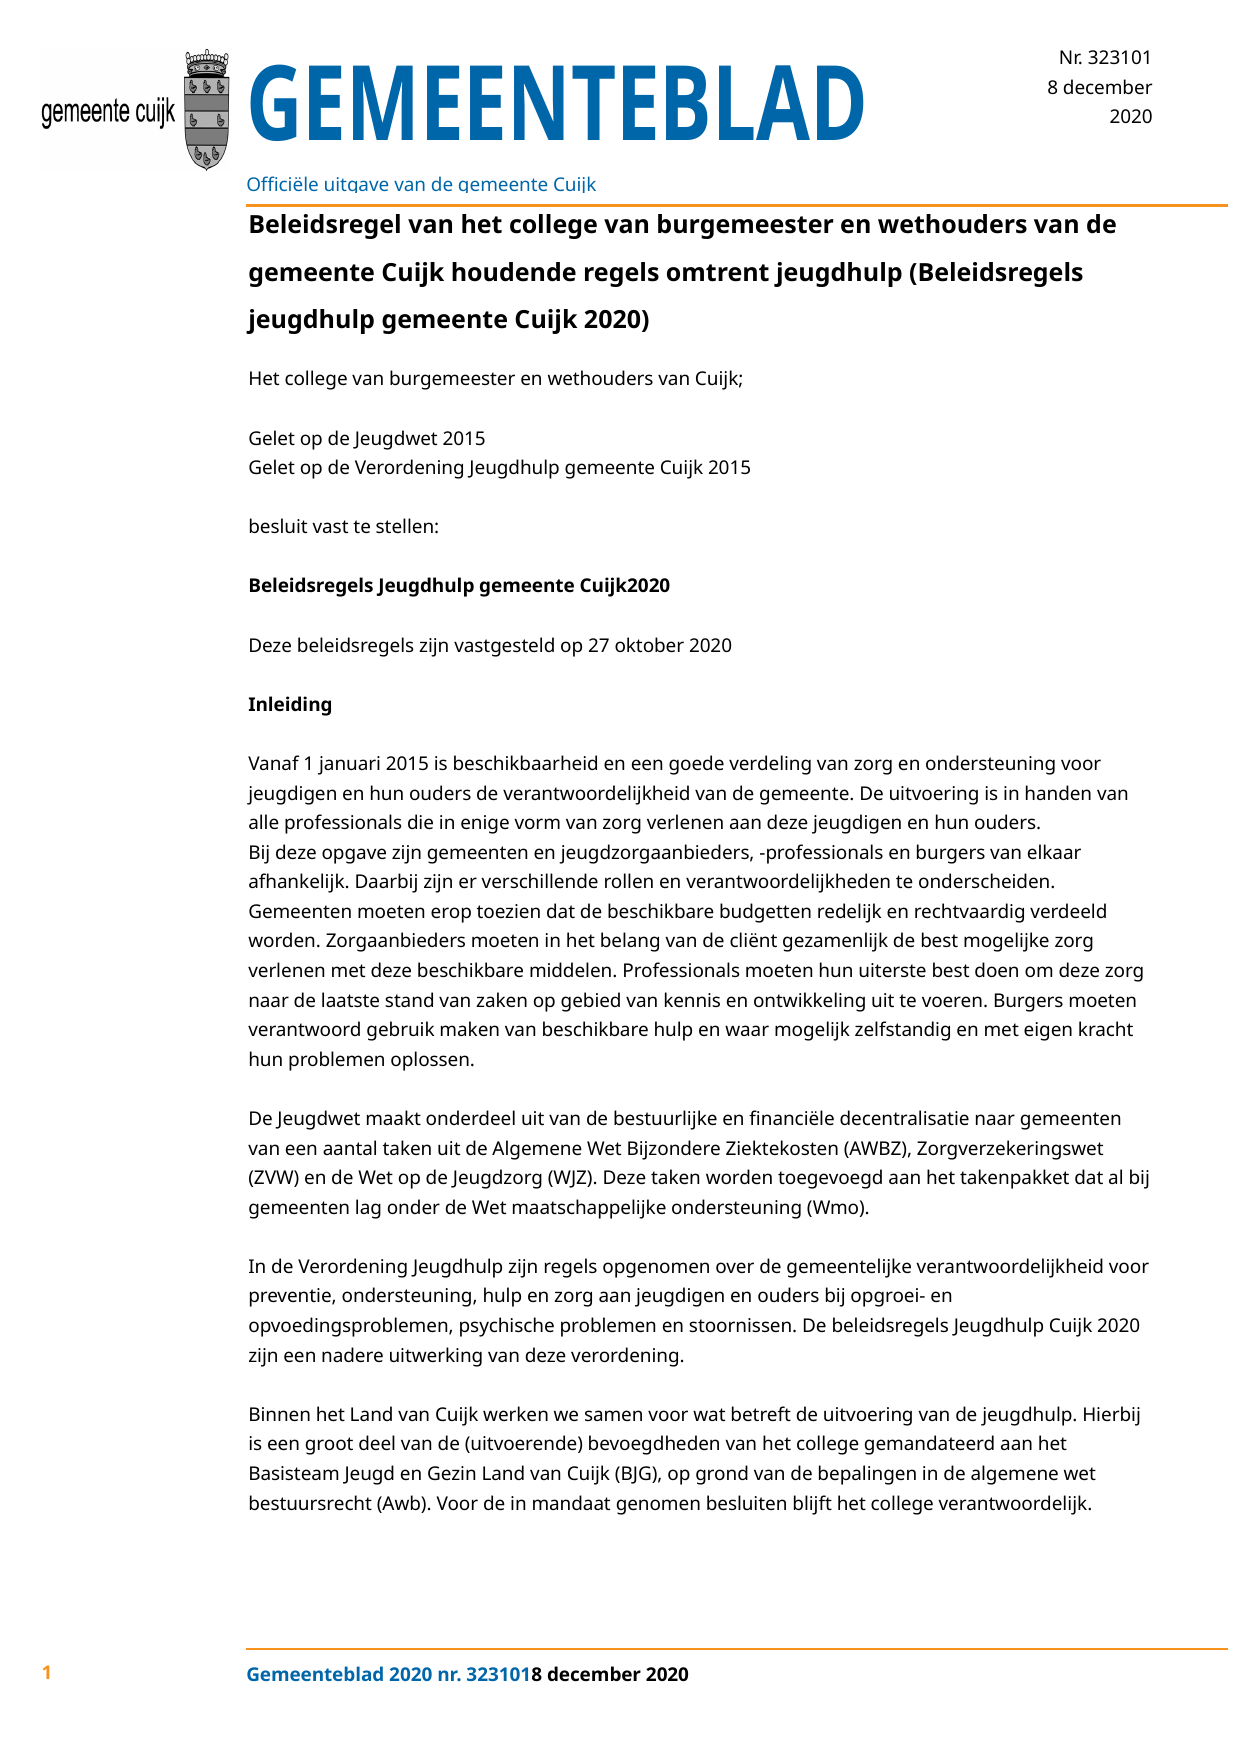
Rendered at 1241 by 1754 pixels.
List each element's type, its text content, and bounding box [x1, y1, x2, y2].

text Beleidsregels Jeugdhulp gemeente Cuijk2020 [248, 573, 1152, 598]
text Gelet op de Verordening Jeugdhulp gemeente Cuijk 2015 [248, 454, 1152, 480]
text De Jeugdwet maakt onderdeel uit van de bestuurlijke en financiële decentralisatie naar gemeenten van een aantal taken uit de Algemene Wet Bijzondere Ziektekosten (AWBZ), Zorgverzekeringswet (ZVW) en de Wet op de Jeugdzorg (WJZ). Deze taken worden toegevoegd aan het takenpakket dat al bij gemeenten lag onder de Wet maatschappelijke ondersteuning (Wmo). [248, 1105, 1152, 1219]
text In de Verordening Jeugdhulp zijn regels opgenomen over de gemeentelijke verantwoordelijkheid voor preventie, ondersteuning, hulp en zorg aan jeugdigen en ouders bij opgroei- en opvoedingsproblemen, psychische problemen en stoornissen. De beleidsregels Jeugdhulp Cuijk 2020 zijn een nadere uitwerking van deze verordening. [248, 1253, 1152, 1367]
text Binnen het Land van Cuijk werken we samen voor wat betreft de uitvoering van de jeugdhulp. Hierbij is een groot deel van de (uitvoerende) bevoegdheden van het college gemandateerd aan het Basisteam Jeugd en Gezin Land van Cuijk (BJG), op grond van de bepalingen in de algemene wet bestuursrecht (Awb). Voor de in mandaat genomen besluiten blijft het college verantwoordelijk. [248, 1401, 1152, 1515]
text Beleidsregel van het college van burgemeester en wethouders van de gemeente Cuijk houdende regels omtrent jeugdhulp (Beleidsregels jeugdhulp gemeente Cuijk 2020) [248, 207, 1152, 336]
text besluit vast te stellen: [248, 513, 1152, 539]
picture [41, 47, 231, 172]
text Bij deze opgave zijn gemeenten en jeugdzorgaanbieders, -professionals en burgers van elkaar afhankelijk. Daarbij zijn er verschillende rollen en verantwoordelijkheden te onderscheiden. Gemeenten moeten erop toezien dat de beschikbare budgetten redelijk en rechtvaardig verdeeld worden. Zorgaanbieders moeten in het belang van de cliënt gezamenlijk de best mogelijke zorg verlenen met deze beschikbare middelen. Professionals moeten hun uiterste best doen om deze zorg naar de laatste stand van zaken op gebied van kennis en ontwikkeling uit te voeren. Burgers moeten verantwoord gebruik maken van beschikbare hulp en waar mogelijk zelfstandig en met eigen kracht hun problemen oplossen. [248, 839, 1152, 1072]
text Gelet op de Jeugdwet 2015 [248, 425, 1152, 450]
text Inleiding [248, 691, 1152, 717]
text Deze beleidsregels zijn vastgesteld op 27 oktober 2020 [248, 632, 1152, 657]
text Het college van burgemeester en wethouders van Cuijk; [248, 366, 1152, 391]
text Vanaf 1 januari 2015 is beschikbaarheid en een goede verdeling van zorg en ondersteuning voor jeugdigen en hun ouders de verantwoordelijkheid van de gemeente. De uitvoering is in handen van alle professionals die in enige vorm van zorg verlenen aan deze jeugdigen en hun ouders. [248, 750, 1152, 835]
